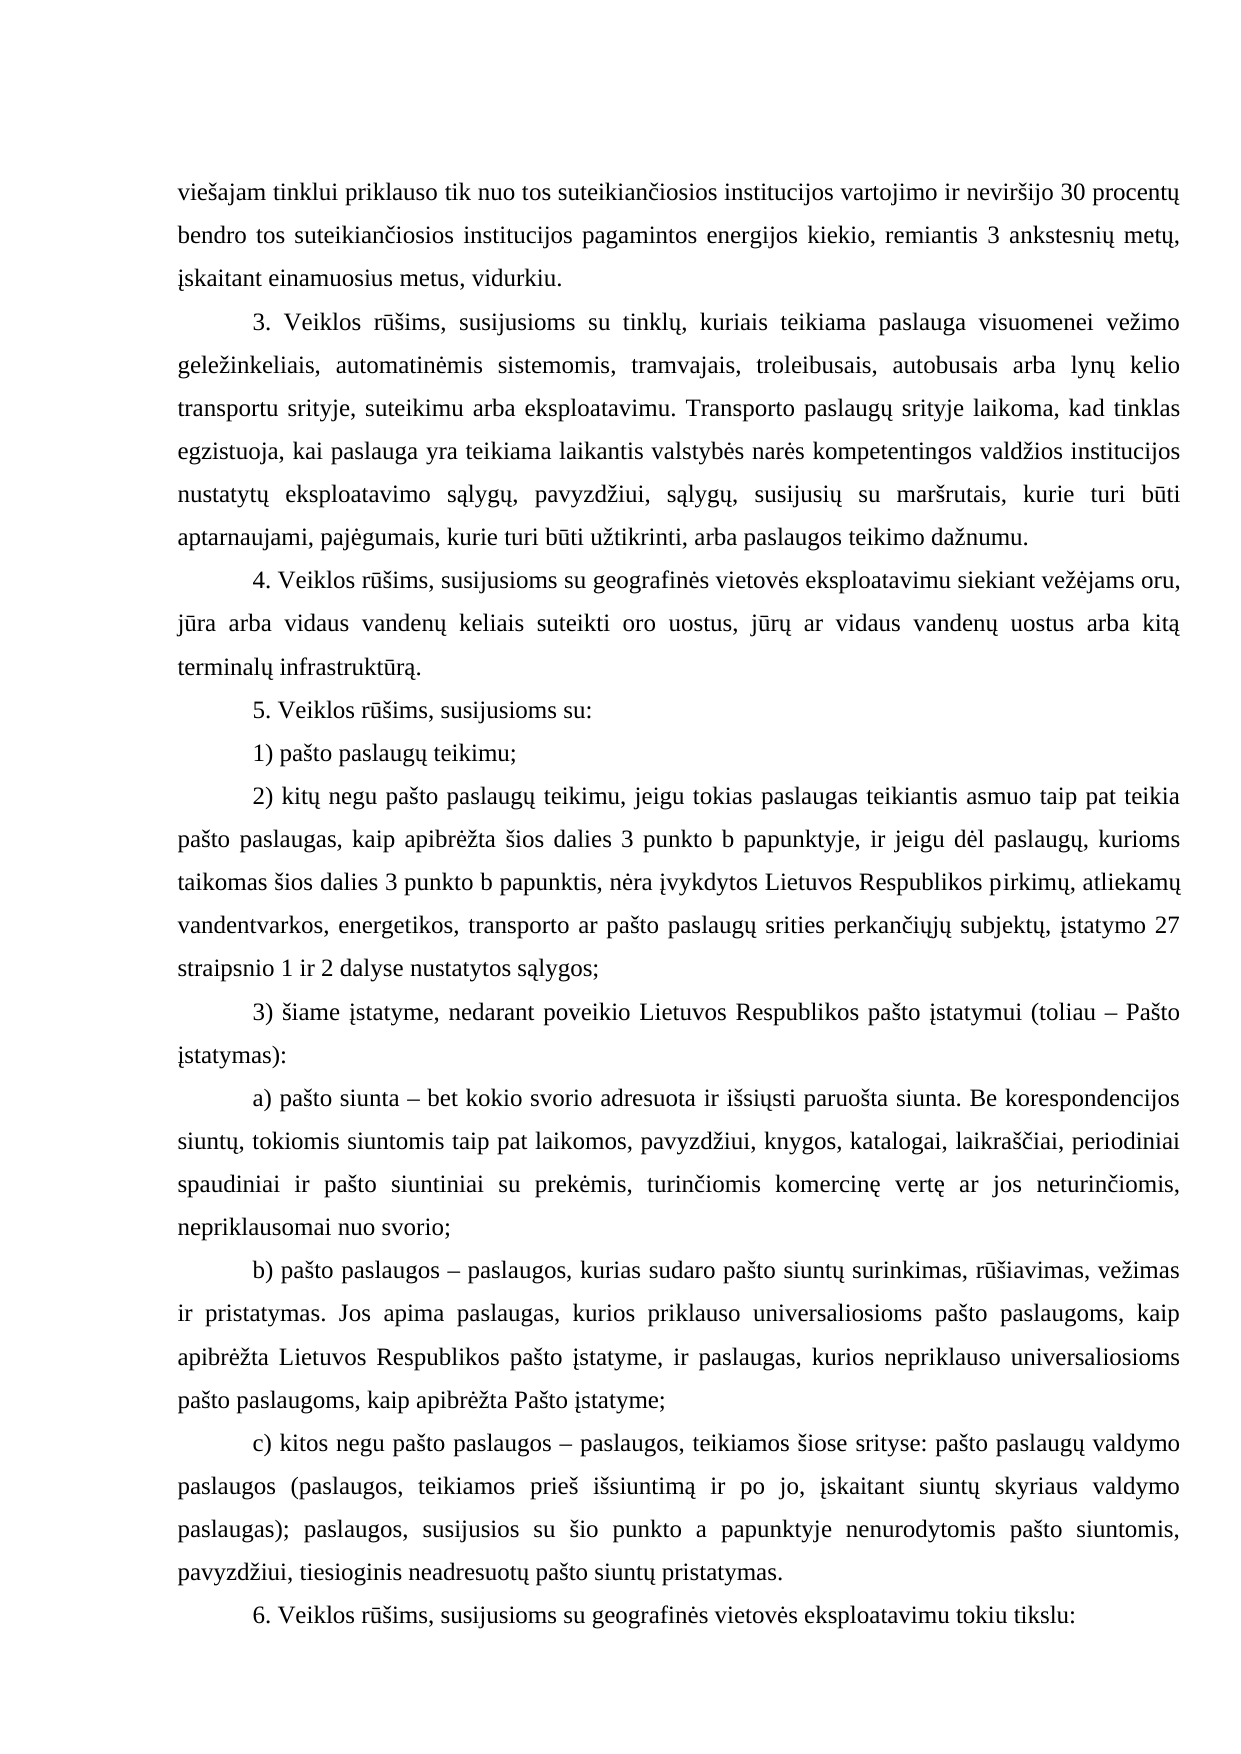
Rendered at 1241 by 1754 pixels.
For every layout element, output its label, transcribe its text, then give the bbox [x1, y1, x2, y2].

text 3. Veiklos rūšims, susijusioms su tinklų, kuriais teikiama paslauga visuomenei vežimo geležinkeliais, automatinėmis sistemomis, tramvajais, troleibusais, autobusais arba lynų kelio transportu srityje, suteikimu arba eksploatavimu. Transporto paslaugų srityje laikoma, kad tinklas egzistuoja, kai paslauga yra teikiama laikantis valstybės narės kompetentingos valdžios institucijos nustatytų eksploatavimo sąlygų, pavyzdžiui, sąlygų, susijusių su maršrutais, kurie turi būti aptarnaujami, pajėgumais, kurie turi būti užtikrinti, arba paslaugos teikimo dažnumu. [177, 307, 1181, 551]
text 1) pašto paslaugų teikimu; [177, 738, 1181, 767]
text 2) kitų negu pašto paslaugų teikimu, jeigu tokias paslaugas teikiantis asmuo taip pat teikia pašto paslaugas, kaip apibrėžta šios dalies 3 punkto b papunktyje, ir jeigu dėl paslaugų, kurioms taikomas šios dalies 3 punkto b papunktis, nėra įvykdytos Lietuvos Respublikos pirkimų, atliekamų vandentvarkos, energetikos, transporto ar pašto paslaugų srities perkančiųjų subjektų, įstatymo 27 straipsnio 1 ir 2 dalyse nustatytos sąlygos; [177, 781, 1181, 982]
text b) pašto paslaugos – paslaugos, kurias sudaro pašto siuntų surinkimas, rūšiavimas, vežimas ir pristatymas. Jos apima paslaugas, kurios priklauso universaliosioms pašto paslaugoms, kaip apibrėžta Lietuvos Respublikos pašto įstatyme, ir paslaugas, kurios nepriklauso universaliosioms pašto paslaugoms, kaip apibrėžta Pašto įstatyme; [177, 1255, 1181, 1413]
text c) kitos negu pašto paslaugos – paslaugos, teikiamos šiose srityse: pašto paslaugų valdymo paslaugos (paslaugos, teikiamos prieš išsiuntimą ir po jo, įskaitant siuntų skyriaus valdymo paslaugas); paslaugos, susijusios su šio punkto a papunktyje nenurodytomis pašto siuntomis, pavyzdžiui, tiesioginis neadresuotų pašto siuntų pristatymas. [177, 1428, 1181, 1586]
text 3) šiame įstatyme, nedarant poveikio Lietuvos Respublikos pašto įstatymui (toliau – Pašto įstatymas): [177, 997, 1181, 1068]
text a) pašto siunta – bet kokio svorio adresuota ir išsiųsti paruošta siunta. Be korespondencijos siuntų, tokiomis siuntomis taip pat laikomos, pavyzdžiui, knygos, katalogai, laikraščiai, periodiniai spaudiniai ir pašto siuntiniai su prekėmis, turinčiomis komercinę vertę ar jos neturinčiomis, nepriklausomai nuo svorio; [177, 1083, 1181, 1241]
text 4. Veiklos rūšims, susijusioms su geografinės vietovės eksploatavimu siekiant vežėjams oru, jūra arba vidaus vandenų keliais suteikti oro uostus, jūrų ar vidaus vandenų uostus arba kitą terminalų infrastruktūrą. [177, 565, 1181, 680]
text 6. Veiklos rūšims, susijusioms su geografinės vietovės eksploatavimu tokiu tikslu: [177, 1600, 1181, 1629]
text viešajam tinklui priklauso tik nuo tos suteikiančiosios institucijos vartojimo ir neviršijo 30 procentų bendro tos suteikiančiosios institucijos pagamintos energijos kiekio, remiantis 3 ankstesnių metų, įskaitant einamuosius metus, vidurkiu. [177, 177, 1181, 292]
text 5. Veiklos rūšims, susijusioms su: [177, 695, 1181, 723]
